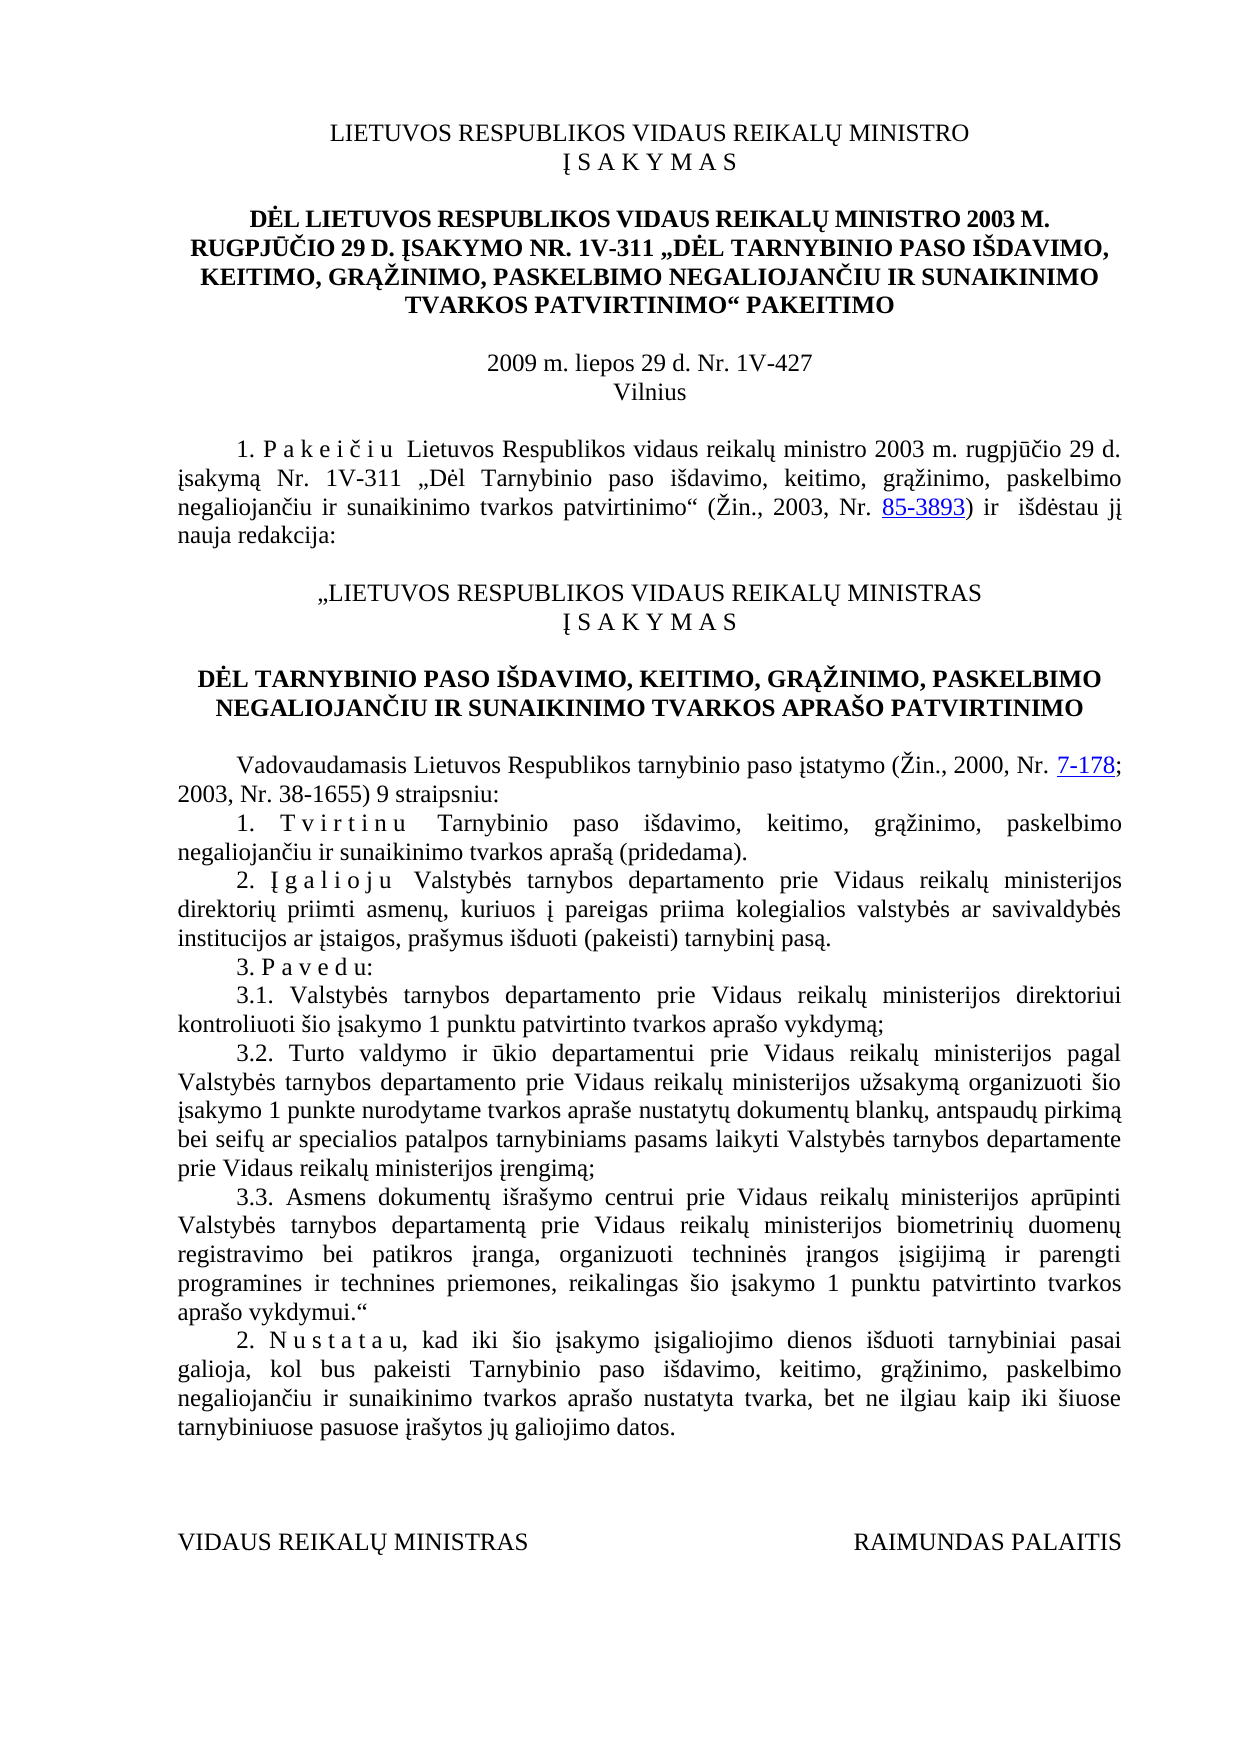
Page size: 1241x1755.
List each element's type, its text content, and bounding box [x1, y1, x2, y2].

text 2. Įgalioju Valstybės tarnybos departamento prie Vidaus reikalų ministerijos direktorių priimti asmenų, kuriuos į pareigas priima kolegialios valstybės ar savivaldybės institucijos ar įstaigos, prašymus išduoti (pakeisti) tarnybinį pasą. [177, 866, 1122, 952]
text LIETUVOS RESPUBLIKOS VIDAUS REIKALŲ MINISTRO [177, 118, 1122, 147]
text 2009 m. liepos 29 d. Nr. 1V-427 [177, 348, 1122, 377]
text Vilnius [177, 377, 1122, 406]
text DĖL TARNYBINIO PASO IŠDAVIMO, KEITIMO, GRĄŽINIMO, PASKELBIMO NEGALIOJANČIU IR SUNAIKINIMO TVARKOS APRAŠO PATVIRTINIMO [177, 664, 1122, 722]
text 3.1. Valstybės tarnybos departamento prie Vidaus reikalų ministerijos direktoriui kontroliuoti šio įsakymo 1 punktu patvirtinto tvarkos aprašo vykdymą; [177, 981, 1122, 1038]
text Vidaus reikalų ministras Raimundas Palaitis [177, 1527, 1122, 1556]
text ĮSAKYMAS [177, 147, 1122, 176]
text 1. Tvirtinu Tarnybinio paso išdavimo, keitimo, grąžinimo, paskelbimo negaliojančiu ir sunaikinimo tvarkos aprašą (pridedama). [177, 808, 1122, 866]
text 2. Nustatau, kad iki šio įsakymo įsigaliojimo dienos išduoti tarnybiniai pasai galioja, kol bus pakeisti Tarnybinio paso išdavimo, keitimo, grąžinimo, paskelbimo negaliojančiu ir sunaikinimo tvarkos aprašo nustatyta tvarka, bet ne ilgiau kaip iki šiuose tarnybiniuose pasuose įrašytos jų galiojimo datos. [177, 1326, 1122, 1441]
text DĖL LIETUVOS RESPUBLIKOS VIDAUS REIKALŲ MINISTRO 2003 M. rugpjūčio 29 D. ĮSAKYMO Nr. 1V-311 „DĖL TARNYBINIO PASO IŠDAVIMO, KEITIMO, GRĄŽINIMO, PASKELBIMO NEGALIOJANČIU IR SUNAIKINIMO TVARKOS PATVIRTINIMO“ PAKEITIMO [177, 204, 1122, 319]
text „LIETUVOS RESPUBLIKOS VIDAUS REIKALŲ MINISTRAS [177, 578, 1122, 607]
text ĮSAKYMAS [177, 607, 1122, 636]
text Vadovaudamasis Lietuvos Respublikos tarnybinio paso įstatymo (Žin., 2000, Nr. 7-178; 2003, Nr. 38-1655) 9 straipsniu: [177, 751, 1122, 808]
text 3. Pavedu: [177, 952, 1122, 981]
text 3.2. Turto valdymo ir ūkio departamentui prie Vidaus reikalų ministerijos pagal Valstybės tarnybos departamento prie Vidaus reikalų ministerijos užsakymą organizuoti šio įsakymo 1 punkte nurodytame tvarkos apraše nustatytų dokumentų blankų, antspaudų pirkimą bei seifų ar specialios patalpos tarnybiniams pasams laikyti Valstybės tarnybos departamente prie Vidaus reikalų ministerijos įrengimą; [177, 1038, 1122, 1182]
text 1. Pakeičiu Lietuvos Respublikos vidaus reikalų ministro 2003 m. rugpjūčio 29 d. įsakymą Nr. 1V-311 „Dėl Tarnybinio paso išdavimo, keitimo, grąžinimo, paskelbimo negaliojančiu ir sunaikinimo tvarkos patvirtinimo“ (Žin., 2003, Nr. 85-3893) ir išdėstau jį nauja redakcija: [177, 434, 1122, 549]
text 3.3. Asmens dokumentų išrašymo centrui prie Vidaus reikalų ministerijos aprūpinti Valstybės tarnybos departamentą prie Vidaus reikalų ministerijos biometrinių duomenų registravimo bei patikros įranga, organizuoti techninės įrangos įsigijimą ir parengti programines ir technines priemones, reikalingas šio įsakymo 1 punktu patvirtinto tvarkos aprašo vykdymui.“ [177, 1182, 1122, 1326]
